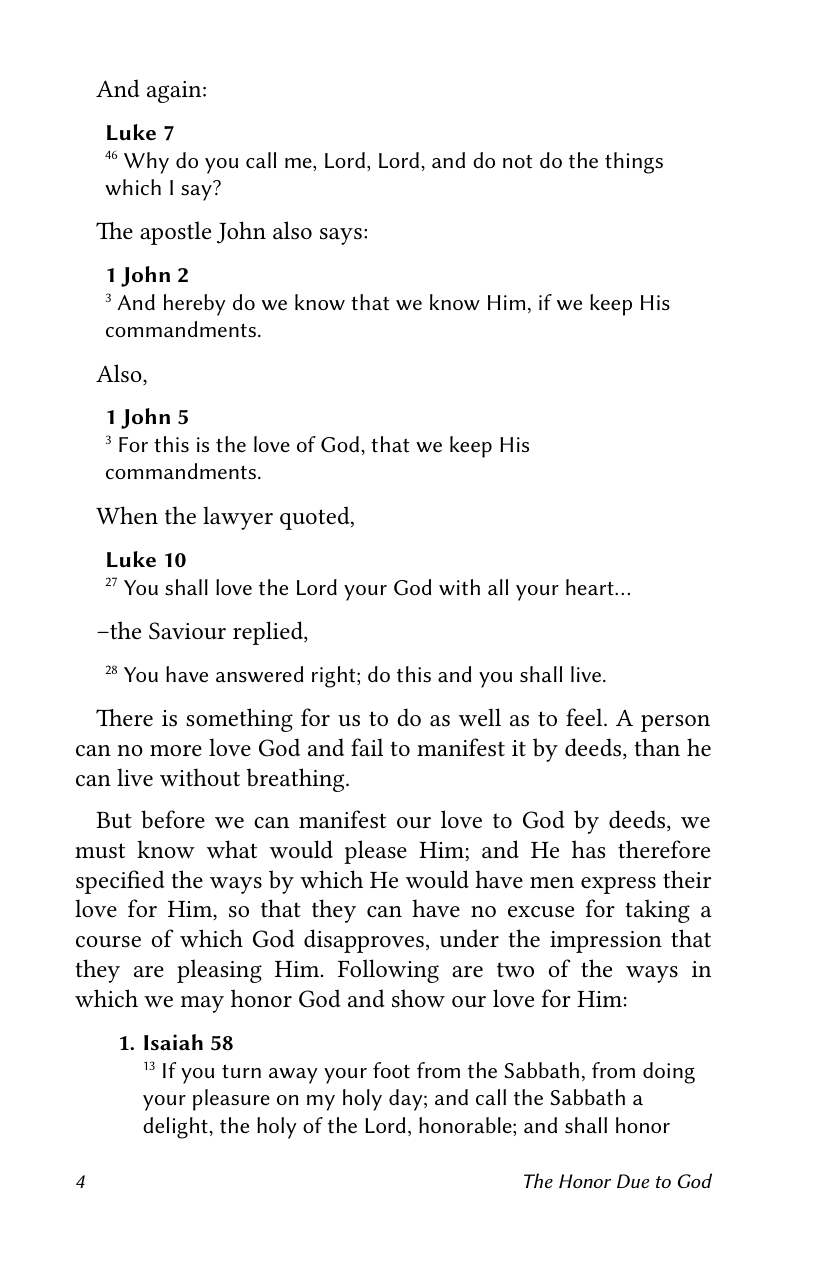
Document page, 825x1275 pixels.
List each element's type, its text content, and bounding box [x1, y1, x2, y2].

text But before we can manifest our love to God by deeds, we must know what would please Him; and He has therefore specified the ways by which He would have men express their love for Him, so that they can have no excuse for taking a course of which God disapproves, under the impression that they are pleasing Him. Following are two of the ways in which we may honor God and show our love for Him: [75, 806, 712, 1014]
text Luke 7 [105, 120, 712, 146]
text And again: [75, 75, 712, 103]
text Also, [75, 359, 712, 388]
text 28 You have answered right; do this and you shall live. [105, 662, 682, 688]
list 13 If you turn away your foot from the Sabbath, from doing your pleasure on my holy day; and call the Sabbath a delight, the holy of the Lord, honorable; and shall honor [135, 1058, 712, 1139]
list Isaiah 58 [135, 1030, 712, 1056]
text 3 For this is the love of God, that we keep His commandments. [105, 432, 682, 486]
text 27 You shall love the Lord your God with all your heart... [105, 574, 682, 601]
text The apostle John also says: [75, 217, 712, 246]
text When the lawyer quoted, [75, 502, 712, 530]
text Luke 10 [105, 547, 712, 573]
text There is something for us to do as well as to feel. A person can no more love God and fail to manifest it by deeds, than he can live without breathing. [75, 704, 712, 792]
text –the Saviour replied, [75, 617, 712, 645]
text 1 John 5 [105, 404, 712, 431]
text 46 Why do you call me, Lord, Lord, and do not do the things which I say? [105, 147, 682, 201]
text 1 John 2 [105, 262, 712, 288]
text 3 And hereby do we know that we know Him, if we keep His commandments. [105, 290, 682, 343]
